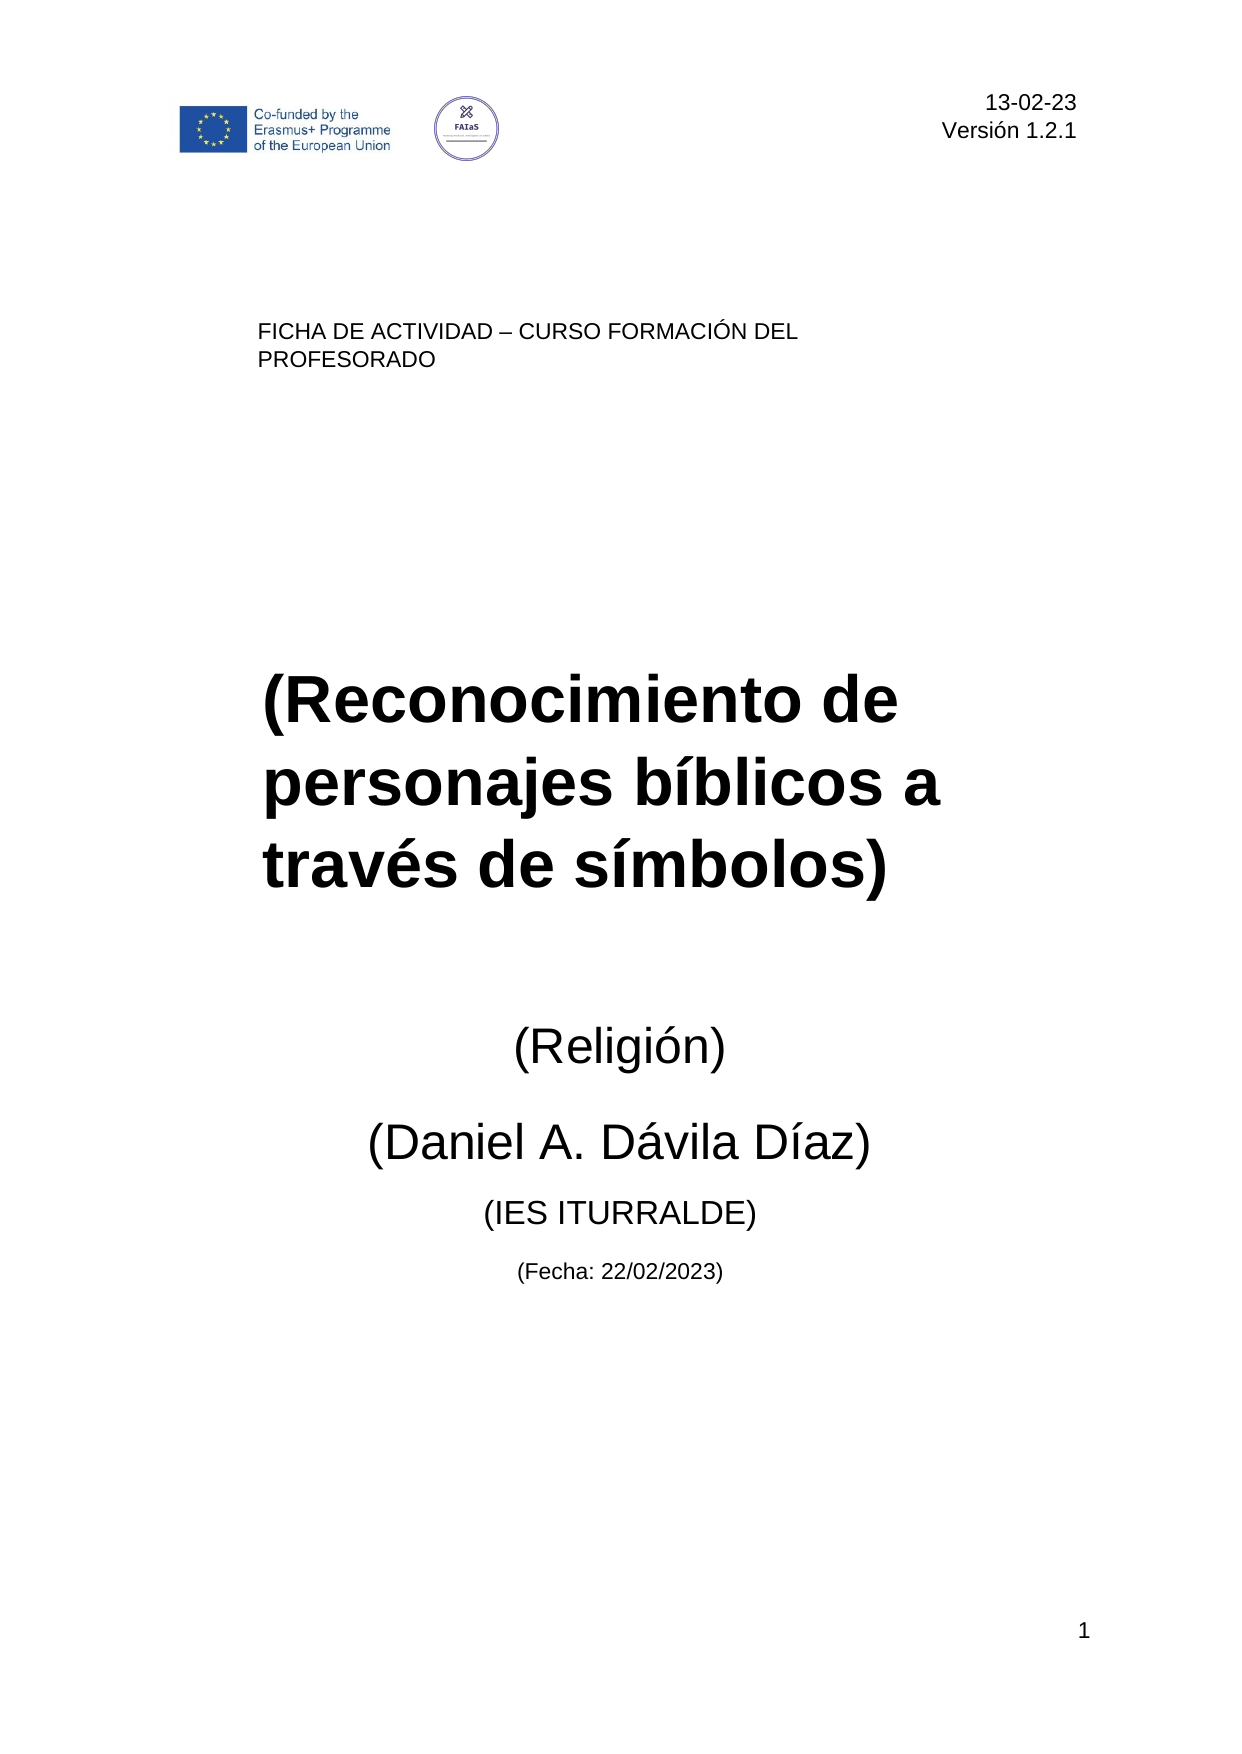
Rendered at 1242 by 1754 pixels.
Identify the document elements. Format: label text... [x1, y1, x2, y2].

text (Daniel A. Dávila Díaz) [261, 1113, 979, 1170]
text (IES ITURRALDE) [261, 1193, 979, 1232]
picture [168, 96, 405, 161]
text (Fecha: 22/02/2023) [261, 1258, 979, 1284]
picture [426, 88, 507, 169]
text (Religión) [261, 1016, 979, 1074]
text (Reconocimiento de personajes bíblicos a través de símbolos) [263, 660, 979, 902]
text FICHA DE ACTIVIDAD – CURSO FORMACIÓN DEL PROFESORADO [257, 318, 979, 372]
